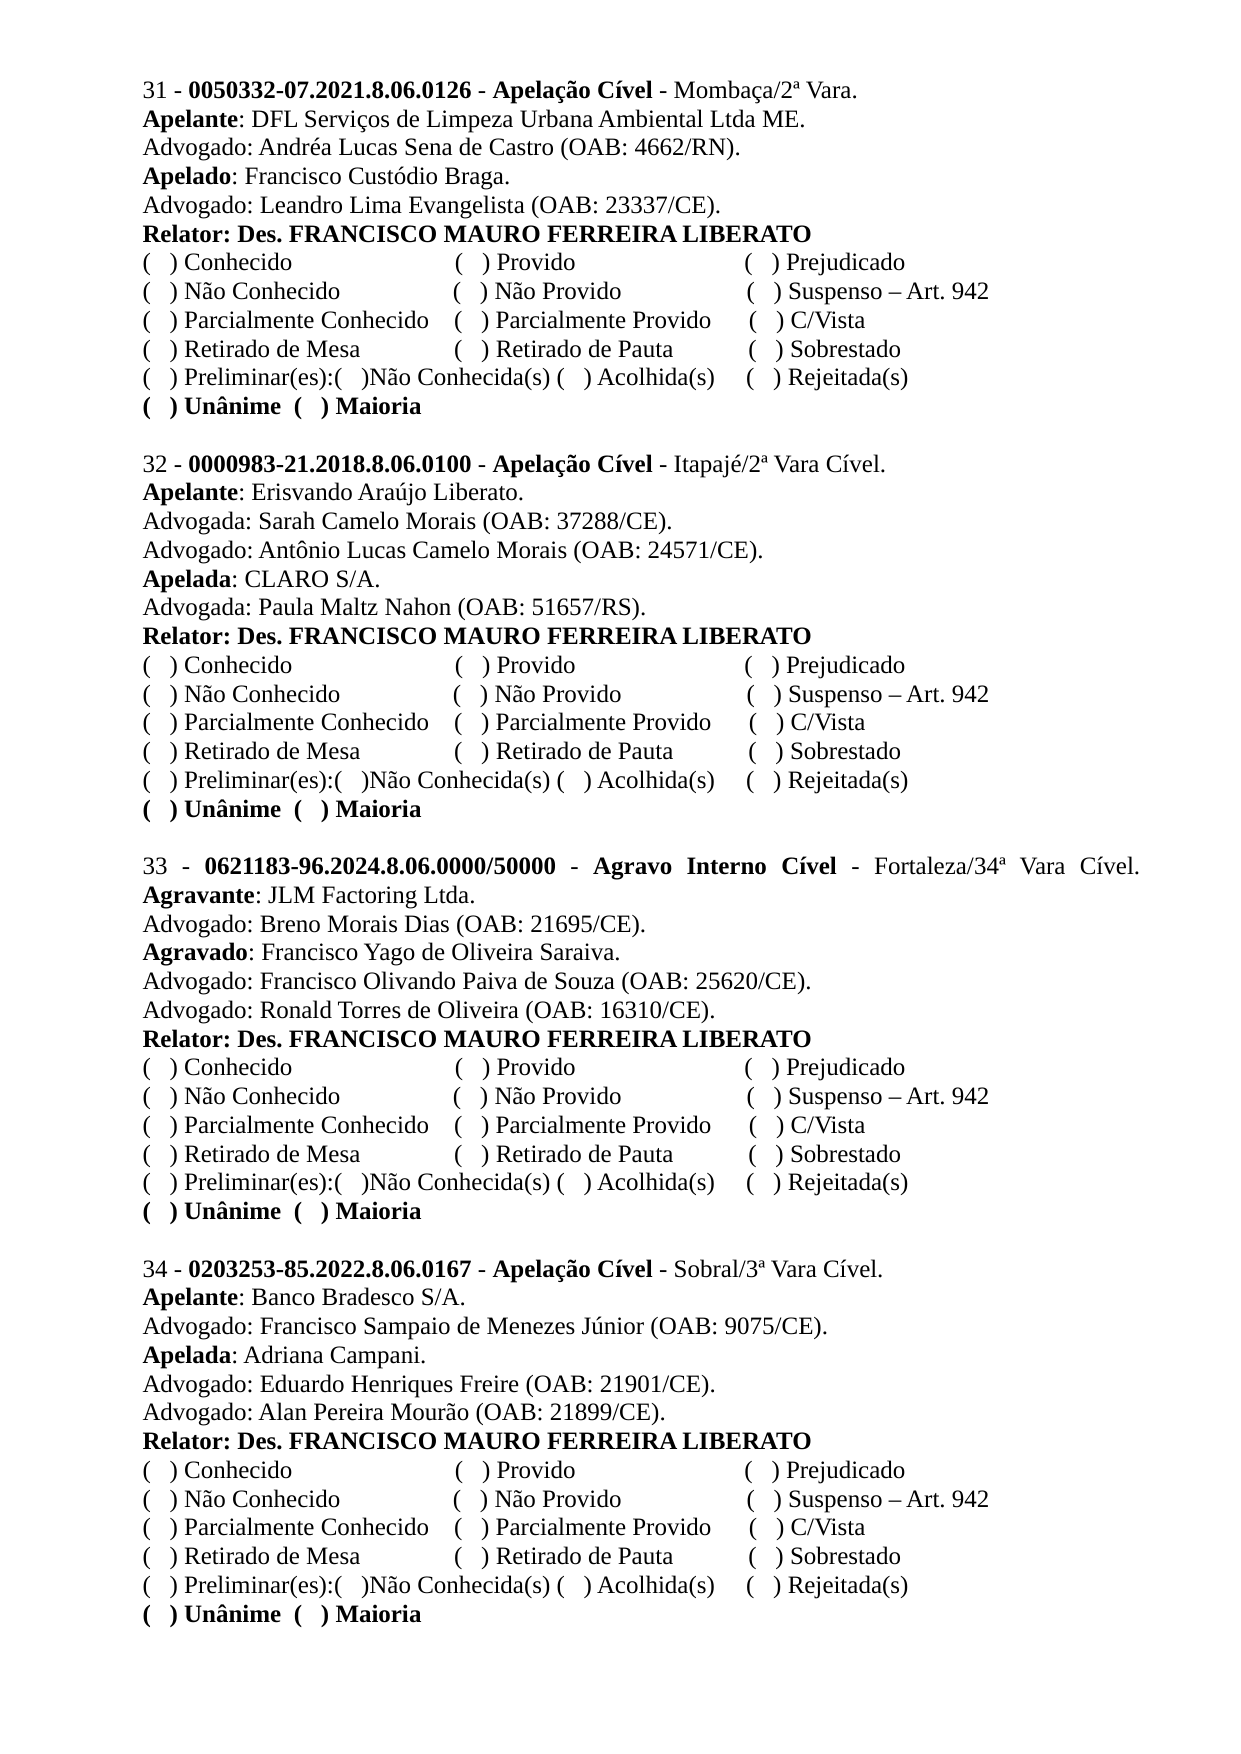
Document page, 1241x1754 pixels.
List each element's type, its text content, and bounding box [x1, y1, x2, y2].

text ( ) Unânime ( ) Maioria [142, 1196, 1158, 1225]
text Apelante: DFL Serviços de Limpeza Urbana Ambiental Ltda ME. [142, 104, 1141, 132]
text ( ) Preliminar(es):( )Não Conhecida(s) ( ) Acolhida(s) ( ) Rejeitada(s) [142, 1167, 1158, 1196]
text ( ) Parcialmente Conhecido ( ) Parcialmente Provido ( ) C/Vista [142, 707, 1158, 736]
text ( ) Não Conhecido ( ) Não Provido ( ) Suspenso – Art. 942 [142, 276, 1158, 305]
text Advogado: Andréa Lucas Sena de Castro (OAB: 4662/RN). [142, 132, 1141, 161]
text Advogada: Sarah Camelo Morais (OAB: 37288/CE). [142, 506, 1141, 535]
text ( ) Unânime ( ) Maioria [142, 794, 1158, 822]
text Advogado: Alan Pereira Mourão (OAB: 21899/CE). [142, 1397, 1141, 1426]
text Relator: Des. FRANCISCO MAURO FERREIRA LIBERATO [142, 621, 1141, 650]
text Apelada: Adriana Campani. [142, 1340, 1141, 1369]
text ( ) Parcialmente Conhecido ( ) Parcialmente Provido ( ) C/Vista [142, 305, 1158, 334]
text ( ) Parcialmente Conhecido ( ) Parcialmente Provido ( ) C/Vista [142, 1110, 1158, 1139]
text 32 - 0000983-21.2018.8.06.0100 - Apelação Cível - Itapajé/2ª Vara Cível. [142, 449, 1141, 477]
text ( ) Parcialmente Conhecido ( ) Parcialmente Provido ( ) C/Vista [142, 1512, 1158, 1541]
text Advogado: Francisco Olivando Paiva de Souza (OAB: 25620/CE). [142, 966, 1141, 995]
text Apelada: CLARO S/A. [142, 564, 1141, 592]
text 34 - 0203253-85.2022.8.06.0167 - Apelação Cível - Sobral/3ª Vara Cível. [142, 1254, 1141, 1282]
text Apelado: Francisco Custódio Braga. [142, 161, 1141, 190]
text ( ) Preliminar(es):( )Não Conhecida(s) ( ) Acolhida(s) ( ) Rejeitada(s) [142, 362, 1158, 391]
text ( ) Retirado de Mesa ( ) Retirado de Pauta ( ) Sobrestado [142, 736, 1158, 765]
text ( ) Retirado de Mesa ( ) Retirado de Pauta ( ) Sobrestado [142, 1139, 1158, 1167]
text ( ) Retirado de Mesa ( ) Retirado de Pauta ( ) Sobrestado [142, 334, 1158, 362]
text Apelante: Erisvando Araújo Liberato. [142, 477, 1141, 506]
text Agravado: Francisco Yago de Oliveira Saraiva. [142, 937, 1141, 966]
text 33 - 0621183-96.2024.8.06.0000/50000 - Agravo Interno Cível - Fortaleza/34ª Vara Cível. Agravante: JLM Factoring Ltda. [142, 851, 1141, 909]
text ( ) Conhecido ( ) Provido ( ) Prejudicado [142, 1455, 1141, 1484]
text ( ) Não Conhecido ( ) Não Provido ( ) Suspenso – Art. 942 [142, 679, 1158, 707]
text Advogado: Leandro Lima Evangelista (OAB: 23337/CE). [142, 190, 1141, 219]
text 31 - 0050332-07.2021.8.06.0126 - Apelação Cível - Mombaça/2ª Vara. [142, 75, 1141, 104]
text ( ) Não Conhecido ( ) Não Provido ( ) Suspenso – Art. 942 [142, 1484, 1158, 1512]
text Advogado: Breno Morais Dias (OAB: 21695/CE). [142, 909, 1141, 937]
text ( ) Retirado de Mesa ( ) Retirado de Pauta ( ) Sobrestado [142, 1541, 1158, 1570]
text Advogado: Antônio Lucas Camelo Morais (OAB: 24571/CE). [142, 535, 1141, 564]
text Advogado: Ronald Torres de Oliveira (OAB: 16310/CE). [142, 995, 1141, 1024]
text ( ) Preliminar(es):( )Não Conhecida(s) ( ) Acolhida(s) ( ) Rejeitada(s) [142, 1570, 1158, 1599]
text Apelante: Banco Bradesco S/A. [142, 1282, 1141, 1311]
text ( ) Conhecido ( ) Provido ( ) Prejudicado [142, 247, 1141, 276]
text Advogado: Francisco Sampaio de Menezes Júnior (OAB: 9075/CE). [142, 1311, 1141, 1340]
text Relator: Des. FRANCISCO MAURO FERREIRA LIBERATO [142, 1426, 1141, 1455]
text ( ) Unânime ( ) Maioria [142, 1599, 1158, 1627]
text ( ) Preliminar(es):( )Não Conhecida(s) ( ) Acolhida(s) ( ) Rejeitada(s) [142, 765, 1158, 794]
text Advogada: Paula Maltz Nahon (OAB: 51657/RS). [142, 592, 1141, 621]
text Advogado: Eduardo Henriques Freire (OAB: 21901/CE). [142, 1369, 1141, 1397]
text ( ) Conhecido ( ) Provido ( ) Prejudicado [142, 1052, 1141, 1081]
text Relator: Des. FRANCISCO MAURO FERREIRA LIBERATO [142, 1024, 1141, 1052]
text ( ) Unânime ( ) Maioria [142, 391, 1158, 420]
text ( ) Conhecido ( ) Provido ( ) Prejudicado [142, 650, 1141, 679]
text ( ) Não Conhecido ( ) Não Provido ( ) Suspenso – Art. 942 [142, 1081, 1158, 1110]
text Relator: Des. FRANCISCO MAURO FERREIRA LIBERATO [142, 219, 1141, 247]
